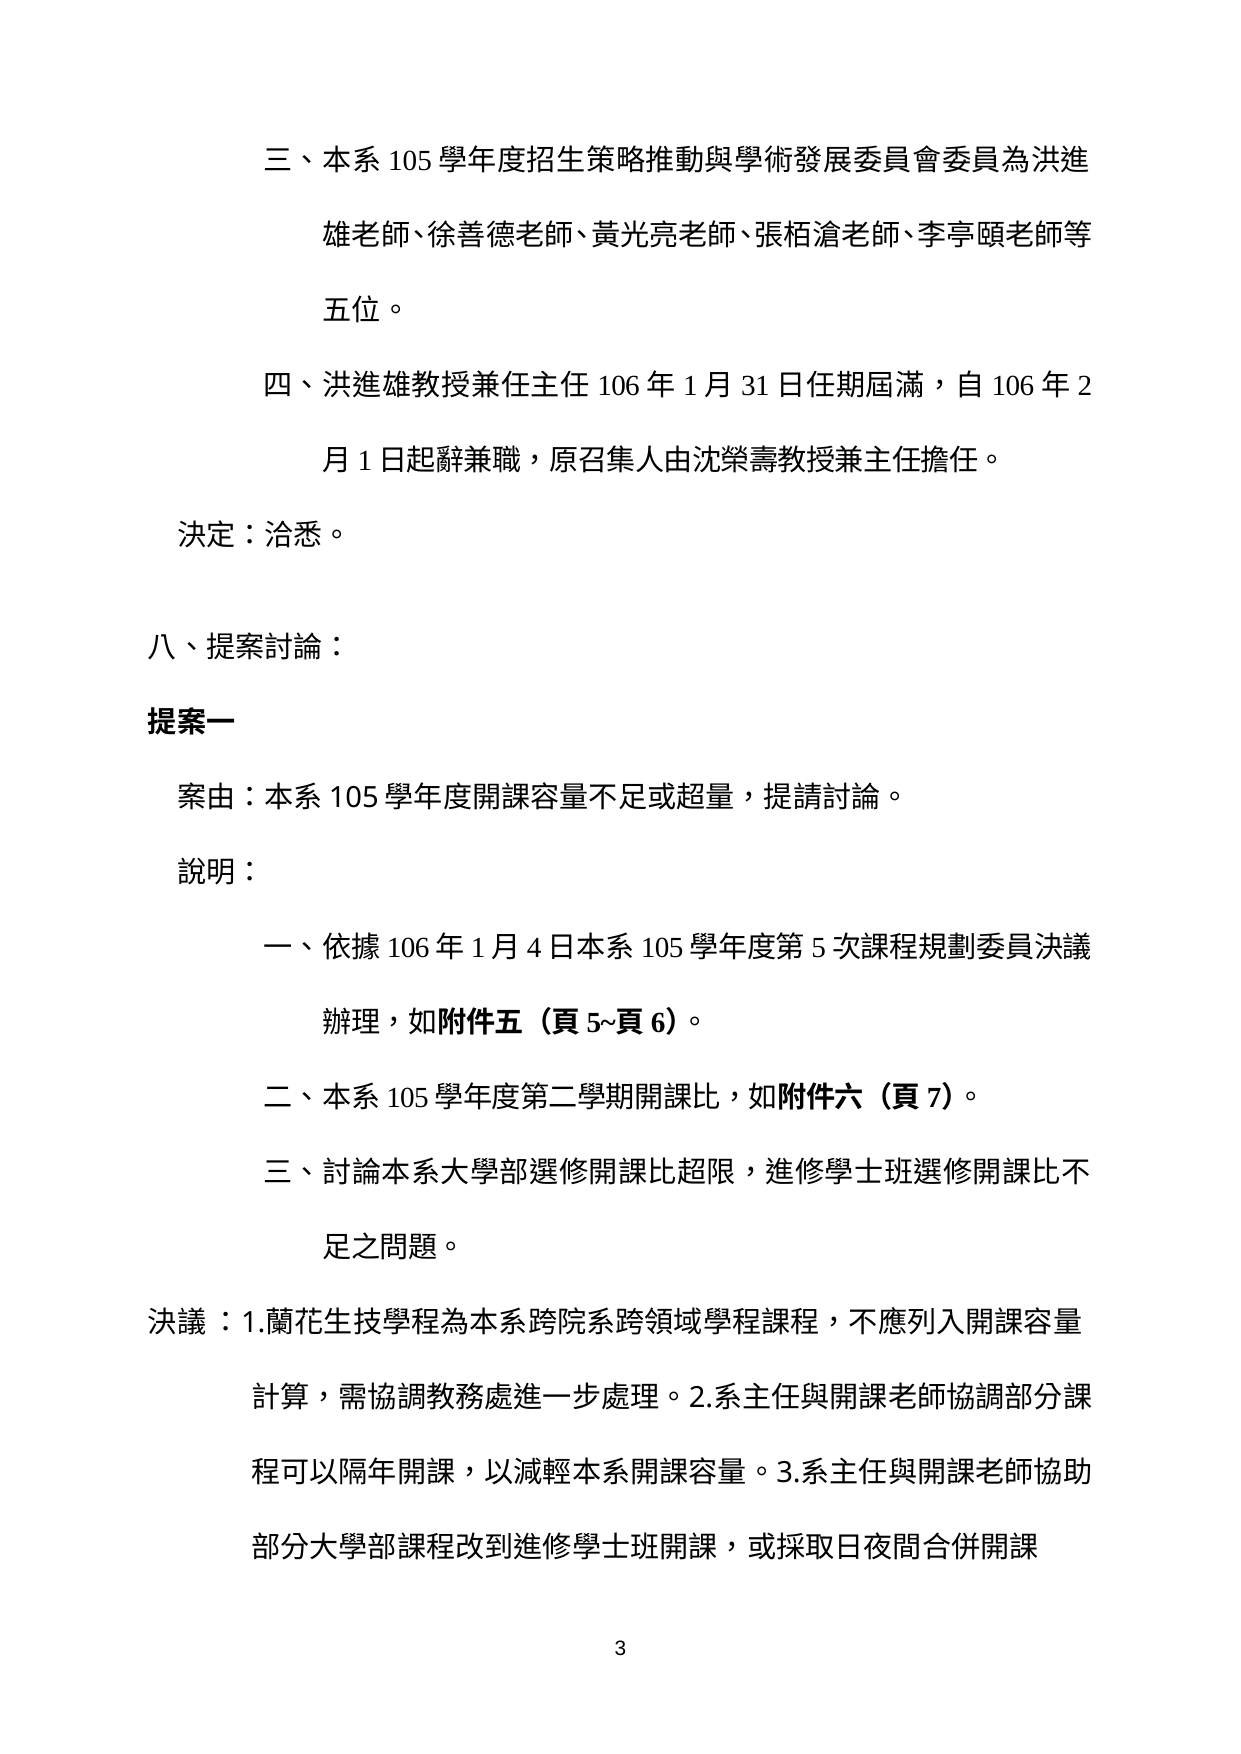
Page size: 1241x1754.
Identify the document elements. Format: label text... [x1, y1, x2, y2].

text 八、提案討論： [148, 607, 1092, 682]
text 案由：本系105學年度開課容量不足或超量，提請討論。 [177, 757, 1092, 832]
text 決定：洽悉。 [177, 495, 1092, 570]
list 洪進雄教授兼任主任106年1月31日任期屆滿，自106年2月1日起辭兼職，原召集人由沈榮壽教授兼主任擔任。 [263, 345, 1092, 495]
text 說明： [148, 832, 1092, 907]
list 本系105學年度招生策略推動與學術發展委員會委員為洪進雄老師、徐善德老師、黃光亮老師、張栢滄老師、李亭頤老師等五位。 [263, 120, 1092, 345]
list 依據106年1月4日本系105學年度第5次課程規劃委員決議辦理，如附件五（頁5~頁6）。 [263, 907, 1092, 1057]
text 提案一 [148, 682, 1092, 757]
list 本系105學年度第二學期開課比，如附件六（頁7）。 [263, 1057, 1092, 1132]
text 決議 ：1.蘭花生技學程為本系跨院系跨領域學程課程，不應列入開課容量計算，需協調教務處進一步處理。2.系主任與開課老師協調部分課程可以隔年開課，以減輕本系開課容量。3.系主任與開課老師協助部分大學部課程改到進修學士班開課，或採取日夜間合併開課 [148, 1282, 1092, 1582]
list 討論本系大學部選修開課比超限，進修學士班選修開課比不足之問題。 [263, 1132, 1092, 1282]
